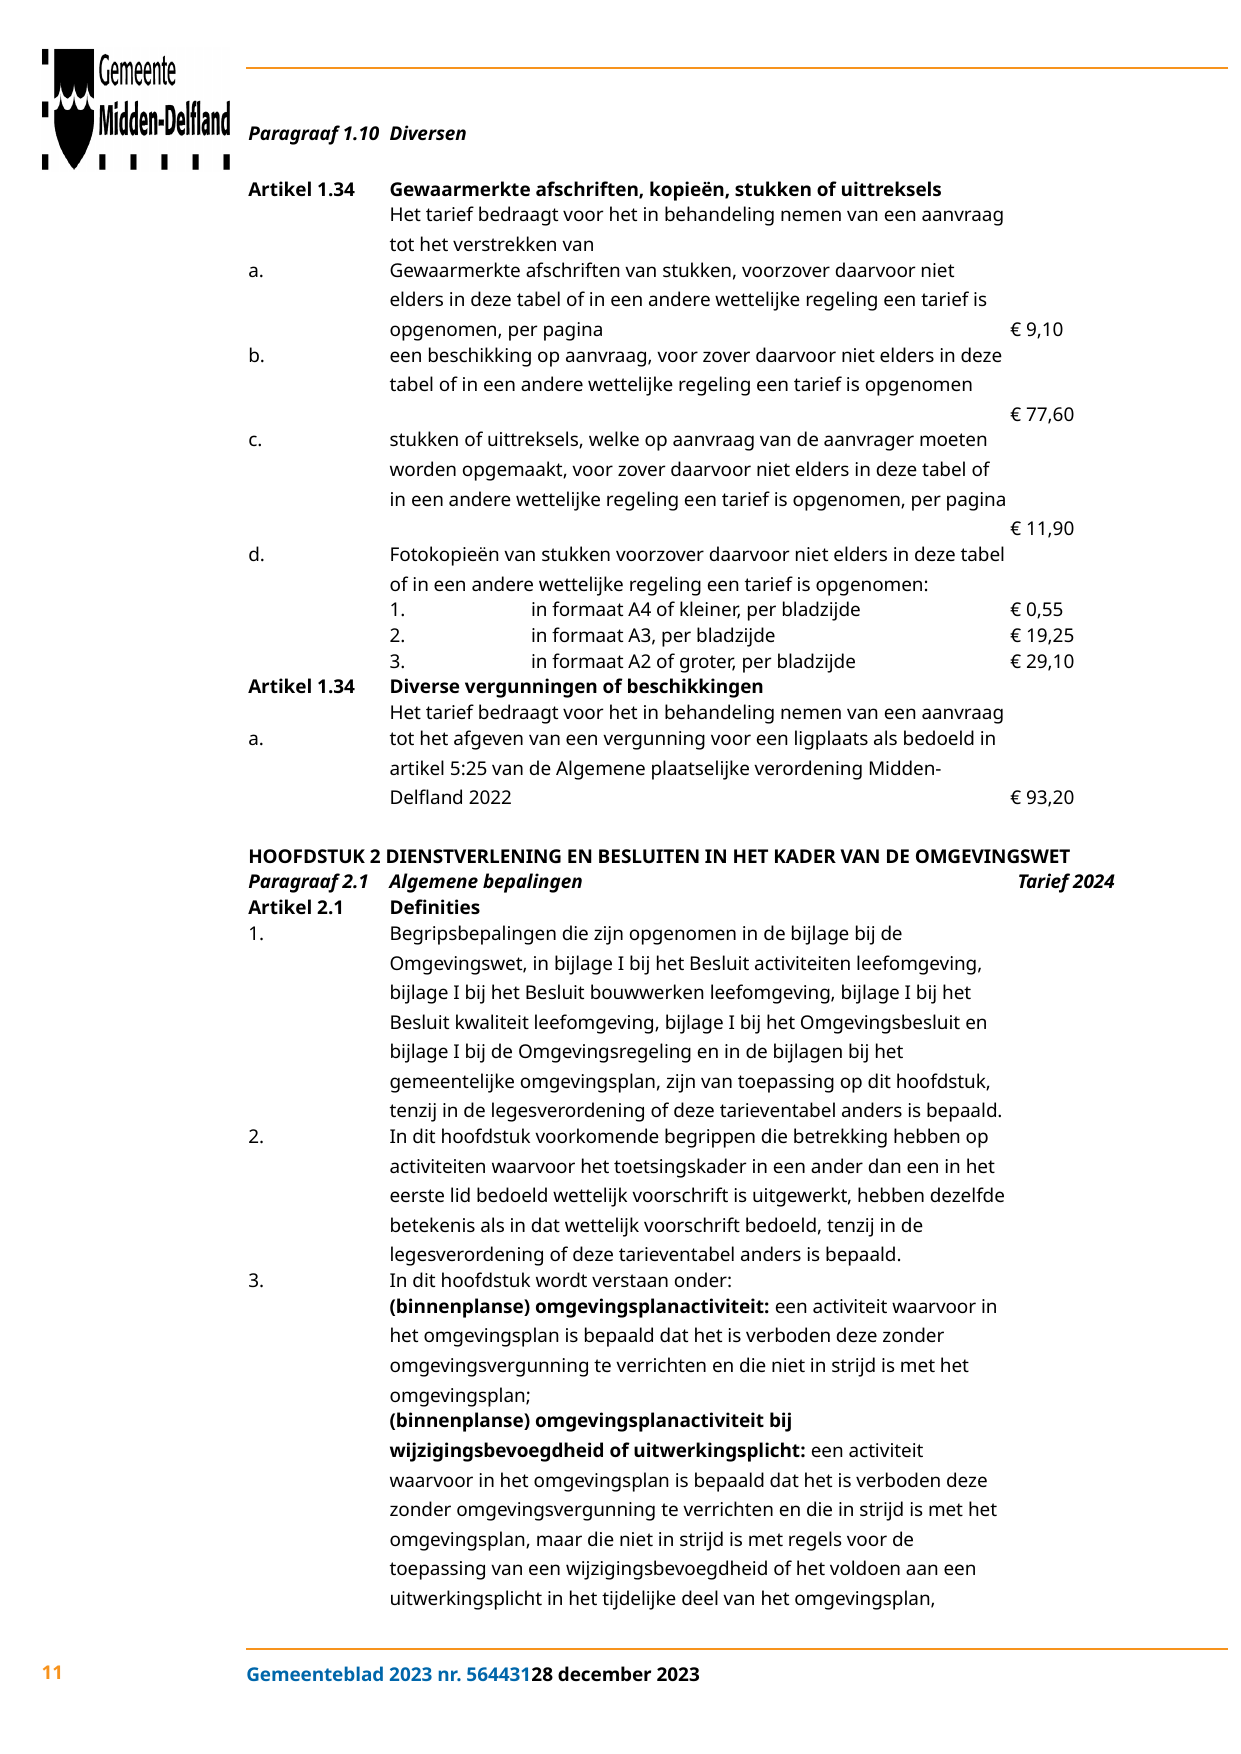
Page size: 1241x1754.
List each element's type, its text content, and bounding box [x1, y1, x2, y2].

table_cell in formaat A2 of groter, per bladzijde [531, 648, 1010, 674]
table_cell Tarief 2024 [1010, 869, 1152, 894]
table_cell in formaat A4 of kleiner, per bladzijde [531, 596, 1010, 622]
table_cell Diverse vergunningen of beschikkingen [389, 674, 1010, 699]
table_cell € 29,10 [1010, 648, 1152, 674]
table_cell 2. [389, 622, 531, 648]
table_cell [1010, 674, 1152, 699]
table_cell (binnenplanse) omgevingsplanactiviteit bij wijzigingsbevoegdheid of uitwerkingsplicht: een activiteit waarvoor in het omgevingsplan is bepaald dat het is verboden deze zonder omgevingsvergunning te verrichten en die in strijd is met het omgevingsplan, maar die niet in strijd is met regels voor de toepassing van een wijzigingsbevoegdheid of het voldoen aan een uitwerkingsplicht in het tijdelijke deel van het omgevingsplan, [389, 1408, 1010, 1611]
table_cell [248, 1293, 389, 1408]
table_cell Het tarief bedraagt voor het in behandeling nemen van een aanvraag tot het verstrekken van [389, 202, 1010, 257]
table_cell € 19,25 [1010, 622, 1152, 648]
table_cell Het tarief bedraagt voor het in behandeling nemen van een aanvraag [389, 699, 1010, 725]
table_cell 1. [248, 920, 389, 1123]
table_cell € 77,60 [1010, 342, 1152, 427]
table_cell 1. [389, 596, 531, 622]
table_cell Paragraaf 1.10 [248, 121, 389, 176]
table_cell [1010, 920, 1152, 1123]
table_cell [1010, 1268, 1152, 1293]
table_cell c. [248, 427, 389, 541]
table_cell Artikel 1.34 [248, 176, 389, 202]
table_cell [1010, 894, 1152, 920]
table_cell [1010, 121, 1152, 176]
table_cell In dit hoofdstuk wordt verstaan onder: [389, 1268, 1010, 1293]
table_cell [1010, 1293, 1152, 1408]
table_cell [248, 1408, 389, 1611]
table_cell [248, 95, 389, 121]
table_cell € 0,55 [1010, 596, 1152, 622]
table_cell [1010, 95, 1152, 121]
table_cell a. [248, 725, 389, 810]
picture [41, 47, 231, 172]
table_cell Paragraaf 2.1 [248, 869, 389, 894]
table_cell Diversen [389, 121, 1010, 176]
table_cell Gewaarmerkte afschriften van stukken, voorzover daarvoor niet elders in deze tabel of in een andere wettelijke regeling een tarief is opgenomen, per pagina [389, 257, 1010, 342]
table_cell € 93,20 [1010, 725, 1152, 810]
table_cell Begripsbepalingen die zijn opgenomen in de bijlage bij de Omgevingswet, in bijlage I bij het Besluit activiteiten leefomgeving, bijlage I bij het Besluit bouwwerken leefomgeving, bijlage I bij het Besluit kwaliteit leefomgeving, bijlage I bij het Omgevingsbesluit en bijlage I bij de Omgevingsregeling en in de bijlagen bij het gemeentelijke omgevingsplan, zijn van toepassing op dit hoofdstuk, tenzij in de legesverordening of deze tarieventabel anders is bepaald. [389, 920, 1010, 1123]
table_cell Artikel 2.1 [248, 894, 389, 920]
table_cell (binnenplanse) omgevingsplanactiviteit: een activiteit waarvoor in het omgevingsplan is bepaald dat het is verboden deze zonder omgevingsvergunning te verrichten en die niet in strijd is met het omgevingsplan; [389, 1293, 1010, 1408]
table_cell [1010, 176, 1152, 202]
table_cell [1010, 699, 1152, 725]
table_cell Gewaarmerkte afschriften, kopieën, stukken of uittreksels [389, 176, 1010, 202]
table_cell [248, 622, 389, 648]
table_cell € 11,90 [1010, 427, 1152, 541]
table_cell a. [248, 257, 389, 342]
table_cell d. [248, 541, 389, 596]
table_cell 2. [248, 1123, 389, 1267]
table_cell 3. [389, 648, 531, 674]
table_cell Algemene bepalingen [389, 869, 1010, 894]
table_cell [248, 202, 389, 257]
table_header HOOFDSTUK 2 DIENSTVERLENING EN BESLUITEN IN HET KADER VAN DE OMGEVINGSWET [248, 843, 1152, 869]
table_cell Definities [389, 894, 1010, 920]
table_cell Artikel 1.34 [248, 674, 389, 699]
table_cell [389, 95, 1010, 121]
table_cell [1010, 1123, 1152, 1267]
table_cell [1010, 1408, 1152, 1611]
table_cell € 9,10 [1010, 257, 1152, 342]
table_cell Fotokopieën van stukken voorzover daarvoor niet elders in deze tabel of in een andere wettelijke regeling een tarief is opgenomen: [389, 541, 1010, 596]
table_cell In dit hoofdstuk voorkomende begrippen die betrekking hebben op activiteiten waarvoor het toetsingskader in een ander dan een in het eerste lid bedoeld wettelijk voorschrift is uitgewerkt, hebben dezelfde betekenis als in dat wettelijk voorschrift bedoeld, tenzij in de legesverordening of deze tarieventabel anders is bepaald. [389, 1123, 1010, 1267]
table_cell [1010, 541, 1152, 596]
table_cell b. [248, 342, 389, 427]
table_cell stukken of uittreksels, welke op aanvraag van de aanvrager moeten worden opgemaakt, voor zover daarvoor niet elders in deze tabel of in een andere wettelijke regeling een tarief is opgenomen, per pagina [389, 427, 1010, 541]
table_cell [248, 596, 389, 622]
table_cell 3. [248, 1268, 389, 1293]
table_cell tot het afgeven van een vergunning voor een ligplaats als bedoeld in artikel 5:25 van de Algemene plaatselijke verordening Midden-Delfland 2022 [389, 725, 1010, 810]
table_cell een beschikking op aanvraag, voor zover daarvoor niet elders in deze tabel of in een andere wettelijke regeling een tarief is opgenomen [389, 342, 1010, 427]
table_cell [248, 699, 389, 725]
table_cell [248, 648, 389, 674]
table_cell [1010, 202, 1152, 257]
table_cell in formaat A3, per bladzijde [531, 622, 1010, 648]
